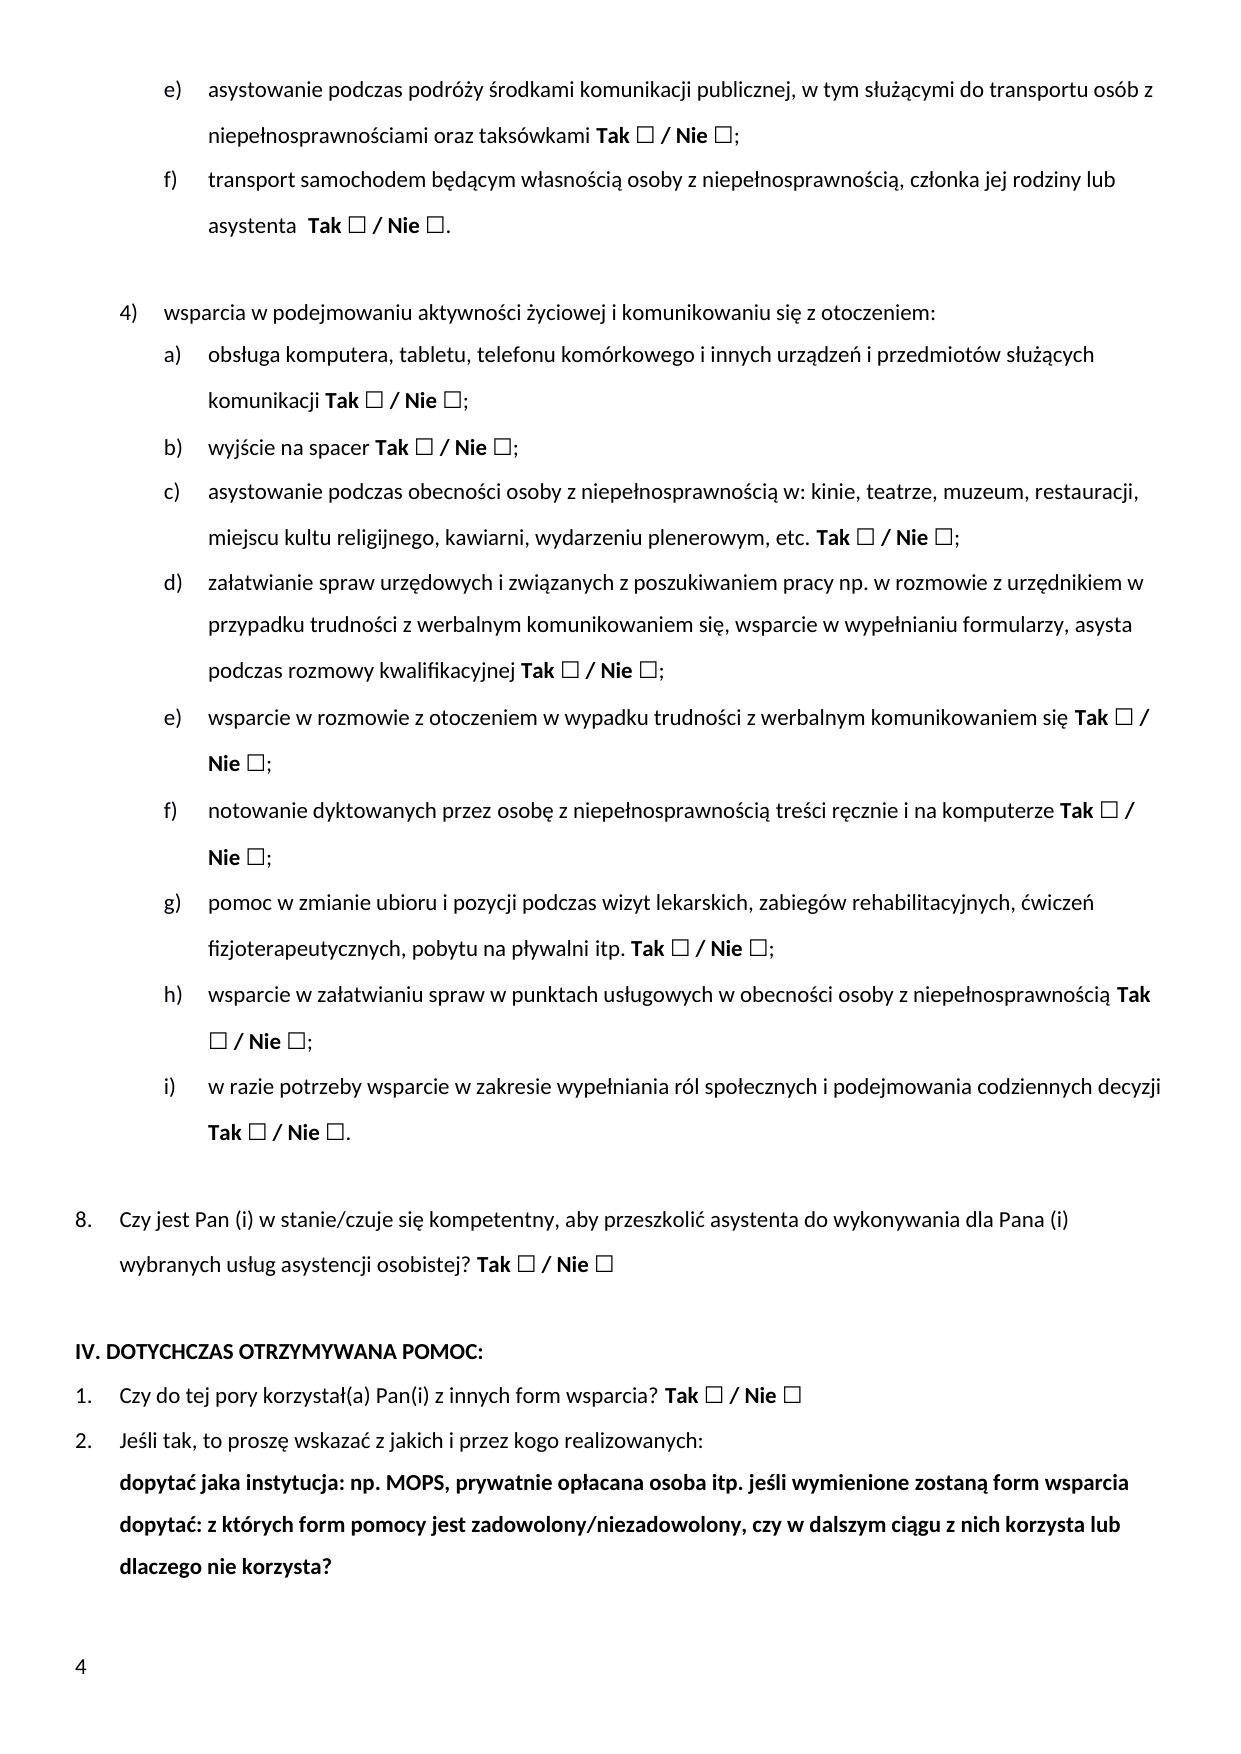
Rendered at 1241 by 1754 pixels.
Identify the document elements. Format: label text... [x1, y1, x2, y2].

list notowanie dyktowanych przez osobę z niepełnosprawnością treści ręcznie i na komputerze Tak ☐ / Nie ☐; [164, 794, 1165, 872]
list asystowanie podczas obecności osoby z niepełnosprawnością w: kinie, teatrze, muzeum, restauracji, miejscu kultu religijnego, kawiarni, wydarzeniu plenerowym, etc. Tak ☐ / Nie ☐; [164, 477, 1165, 552]
list pomoc w zmianie ubioru i pozycji podczas wizyt lekarskich, zabiegów rehabilitacyjnych, ćwiczeń fizjoterapeutycznych, pobytu na pływalni itp. Tak ☐ / Nie ☐; [164, 888, 1165, 963]
list Czy do tej pory korzystał(a) Pan(i) z innych form wsparcia? Tak ☐ / Nie ☐ [75, 1379, 1165, 1410]
list w razie potrzeby wsparcie w zakresie wypełniania ról społecznych i podejmowania codziennych decyzji Tak ☐ / Nie ☐. [164, 1072, 1165, 1147]
list wyjście na spacer Tak ☐ / Nie ☐; [164, 431, 1165, 462]
text dopytać jaka instytucja: np. MOPS, prywatnie opłacana osoba itp. jeśli wymienione zostaną form wsparcia dopytać: z których form pomocy jest zadowolony/niezadowolony, czy w dalszym ciągu z nich korzysta lub dlaczego nie korzysta? [119, 1468, 1165, 1580]
list asystowanie podczas podróży środkami komunikacji publicznej, w tym służącymi do transportu osób z niepełnosprawnościami oraz taksówkami Tak ☐ / Nie ☐; [164, 75, 1165, 150]
list Jeśli tak, to proszę wskazać z jakich i przez kogo realizowanych: [75, 1426, 1165, 1454]
list wsparcie w rozmowie z otoczeniem w wypadku trudności z werbalnym komunikowaniem się Tak ☐ / Nie ☐; [164, 700, 1165, 778]
list załatwianie spraw urzędowych i związanych z poszukiwaniem pracy np. w rozmowie z urzędnikiem w przypadku trudności z werbalnym komunikowaniem się, wsparcie w wypełnianiu formularzy, asysta podczas rozmowy kwalifikacyjnej Tak ☐ / Nie ☐; [164, 568, 1165, 685]
list transport samochodem będącym własnością osoby z niepełnosprawnością, członka jej rodziny lub asystenta Tak ☐ / Nie ☐. [164, 166, 1165, 240]
text 8. Czy jest Pan (i) w stanie/czuje się kompetentny, aby przeszkolić asystenta do wykonywania dla Pana (i) wybranych usług asystencji osobistej? Tak ☐ / Nie ☐ [75, 1205, 1165, 1279]
text IV. DOTYCHCZAS OTRZYMYWANA POMOC: [75, 1337, 1165, 1365]
list wsparcia w podejmowaniu aktywności życiowej i komunikowaniu się z otoczeniem: [119, 298, 1165, 326]
list wsparcie w załatwianiu spraw w punktach usługowych w obecności osoby z niepełnosprawnością Tak ☐ / Nie ☐; [164, 978, 1165, 1057]
list obsługa komputera, tabletu, telefonu komórkowego i innych urządzeń i przedmiotów służących komunikacji Tak ☐ / Nie ☐; [164, 340, 1165, 415]
